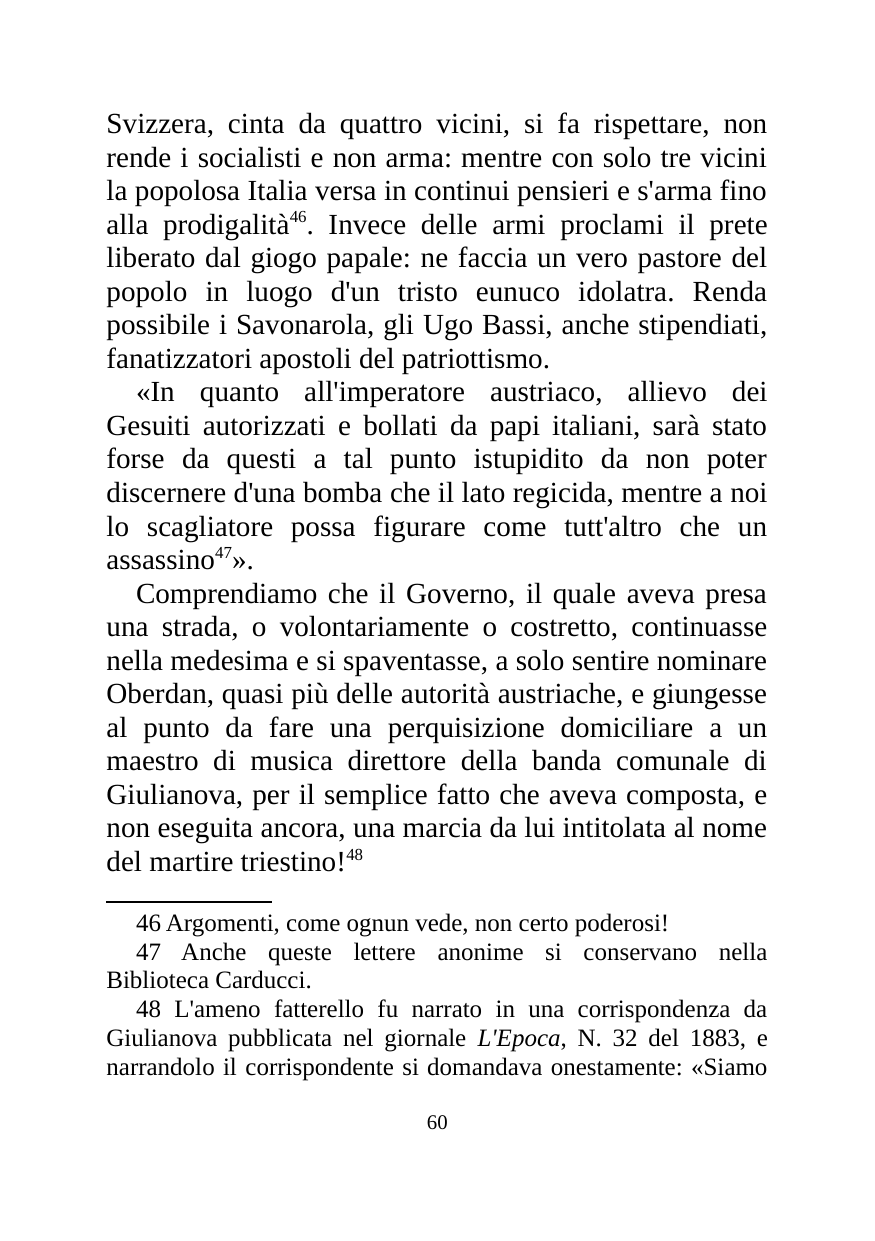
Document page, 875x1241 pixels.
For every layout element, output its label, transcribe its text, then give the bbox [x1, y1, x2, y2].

text Anche queste lettere anonime si conservano nella Biblioteca Carducci. [106, 937, 768, 994]
text «In quanto all'imperatore austriaco, allievo dei Gesuiti autorizzati e bollati da papi italiani, sarà stato forse da questi a tal punto istupidito da non poter discernere d'una bomba che il lato regicida, mentre a noi lo scagliatore possa figurare come tutt'altro che un assassino». [106, 374, 768, 576]
text Comprendiamo che il Governo, il quale aveva presa una strada, o volontariamente o costretto, continuasse nella medesima e si spaventasse, a solo sentire nominare Oberdan, quasi più delle autorità austriache, e giungesse al punto da fare una perquisizione domiciliare a un maestro di musica direttore della banda comunale di Giulianova, per il semplice fatto che aveva composta, e non eseguita ancora, una marcia da lui intitolata al nome del martire triestino! [106, 576, 768, 878]
text Argomenti, come ognun vede, non certo poderosi! [106, 908, 768, 937]
text L'ameno fatterello fu narrato in una corrispondenza da Giulianova pubblicata nel giornale L'Epoca, N. 32 del 1883, e narrandolo il corrispondente si domandava onestamente: «Siamo [106, 994, 768, 1080]
text Svizzera, cinta da quattro vicini, si fa rispettare, non rende i socialisti e non arma: mentre con solo tre vicini la popolosa Italia versa in continui pensieri e s'arma fino alla prodigalità. Invece delle armi proclami il prete liberato dal giogo papale: ne faccia un vero pastore del popolo in luogo d'un tristo eunuco idolatra. Renda possibile i Savonarola, gli Ugo Bassi, anche stipendiati, fanatizzatori apostoli del patriottismo. [106, 106, 768, 374]
